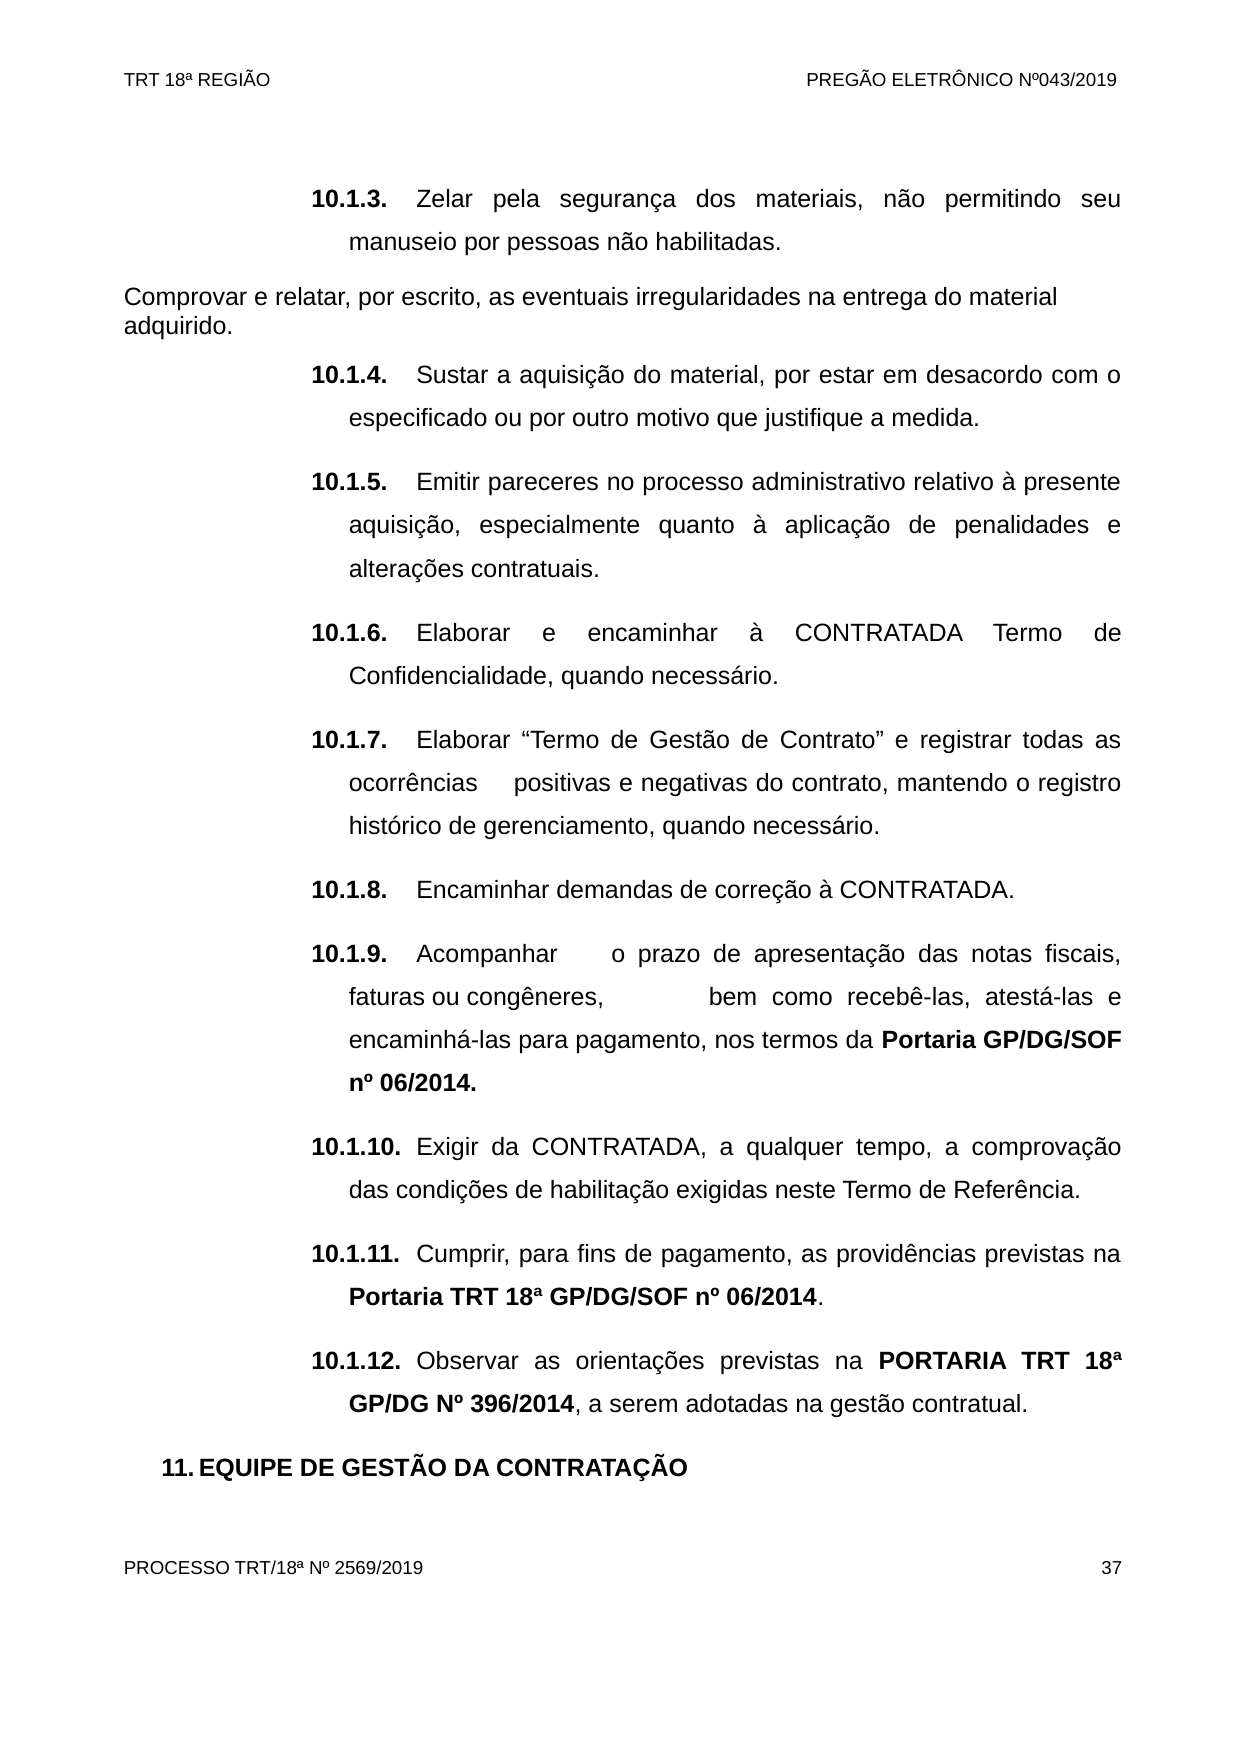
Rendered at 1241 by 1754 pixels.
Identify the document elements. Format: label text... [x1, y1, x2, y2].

list Acompanhar o prazo de apresentação das notas fiscais, faturas ou congêneres, bem como recebê-las, atestá-las e encaminhá-las para pagamento, nos termos da Portaria GP/DG/SOF nº 06/2014. [311, 939, 1122, 1097]
list Encaminhar demandas de correção à CONTRATADA. [311, 875, 1122, 903]
list EQUIPE DE GESTÃO DA CONTRATAÇÃO [161, 1453, 1122, 1482]
text Comprovar e relatar, por escrito, as eventuais irregularidades na entrega do material adquirido. [123, 282, 1122, 339]
list Emitir pareceres no processo administrativo relativo à presente aquisição, especialmente quanto à aplicação de penalidades e alterações contratuais. [311, 467, 1122, 582]
list Elaborar e encaminhar à CONTRATADA Termo de Confidencialidade, quando necessário. [311, 617, 1122, 689]
list Sustar a aquisição do material, por estar em desacordo com o especificado ou por outro motivo que justifique a medida. [311, 360, 1122, 432]
list Elaborar “Termo de Gestão de Contrato” e registrar todas as ocorrências positivas e negativas do contrato, mantendo o registro histórico de gerenciamento, quando necessário. [311, 724, 1122, 839]
list Cumprir, para fins de pagamento, as providências previstas na Portaria TRT 18ª GP/DG/SOF nº 06/2014. [311, 1239, 1122, 1311]
list Observar as orientações previstas na PORTARIA TRT 18ª GP/DG Nº 396/2014, a serem adotadas na gestão contratual. [311, 1346, 1122, 1418]
list [311, 120, 1122, 149]
list Zelar pela segurança dos materiais, não permitindo seu manuseio por pessoas não habilitadas. [311, 184, 1122, 256]
list Exigir da CONTRATADA, a qualquer tempo, a comprovação das condições de habilitação exigidas neste Termo de Referência. [311, 1132, 1122, 1204]
